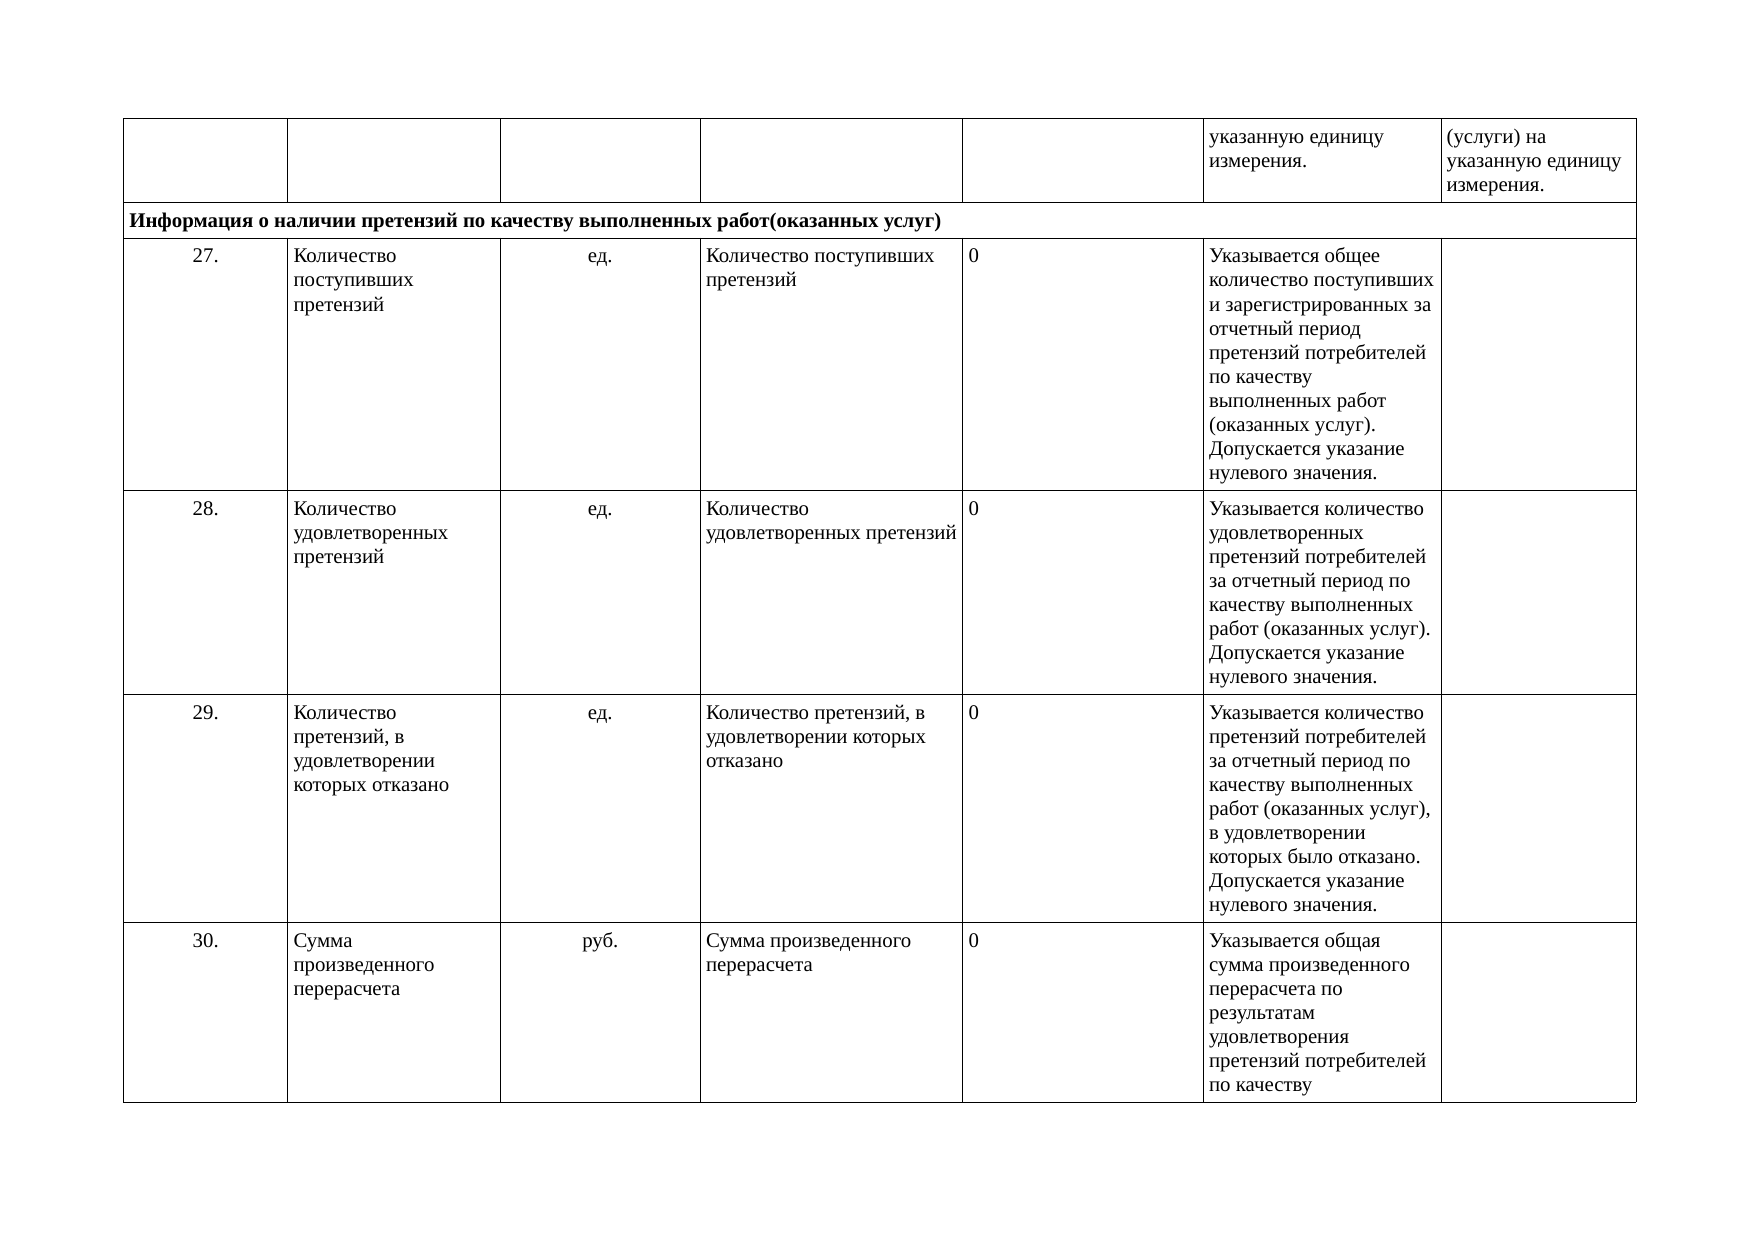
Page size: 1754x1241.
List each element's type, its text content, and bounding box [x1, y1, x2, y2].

table_cell 29. [124, 695, 287, 922]
table_cell 0 [963, 239, 1203, 490]
table_cell (услуги) на указанную единицу измерения. [1442, 119, 1636, 202]
table_cell указанную единицу измерения. [1204, 119, 1441, 202]
table_cell Количество поступивших претензий [288, 239, 500, 490]
table_cell Информация о наличии претензий по качеству выполненных работ(оказанных услуг) [124, 203, 1636, 237]
table_cell Количество поступивших претензий [701, 239, 962, 490]
table_cell Сумма произведенного перерасчета [701, 923, 962, 1102]
table_cell 28. [124, 491, 287, 694]
table_cell Сумма произведенного перерасчета [288, 923, 500, 1102]
table_cell Указывается общее количество поступивших и зарегистрированных за отчетный период претензий потребителей по качеству выполненных работ (оказанных услуг). Допускается указание нулевого значения. [1204, 239, 1441, 490]
table_cell 0 [963, 923, 1203, 1102]
table_cell [1442, 239, 1636, 490]
table_cell 0 [963, 491, 1203, 694]
table_cell ед. [501, 695, 700, 922]
table_cell Указывается количество удовлетворенных претензий потребителей за отчетный период по качеству выполненных работ (оказанных услуг). Допускается указание нулевого значения. [1204, 491, 1441, 694]
table_cell [1442, 695, 1636, 922]
table_cell ед. [501, 239, 700, 490]
table_cell [1442, 491, 1636, 694]
table_cell Указывается количество претензий потребителей за отчетный период по качеству выполненных работ (оказанных услуг), в удовлетворении которых было отказано. Допускается указание нулевого значения. [1204, 695, 1441, 922]
table_cell [501, 119, 700, 202]
table_cell руб. [501, 923, 700, 1102]
table_cell 0 [963, 695, 1203, 922]
table_cell Указывается общая сумма произведенного перерасчета по результатам удовлетворения претензий потребителей по качеству [1204, 923, 1441, 1102]
table_cell [288, 119, 500, 202]
table_cell 30. [124, 923, 287, 1102]
table_cell Количество удовлетворенных претензий [288, 491, 500, 694]
table_cell Количество претензий, в удовлетворении которых отказано [288, 695, 500, 922]
table_cell [124, 119, 287, 202]
table_cell 27. [124, 239, 287, 490]
table_cell Количество удовлетворенных претензий [701, 491, 962, 694]
table_cell [1442, 923, 1636, 1102]
table_cell [701, 119, 962, 202]
table_cell Количество претензий, в удовлетворении которых отказано [701, 695, 962, 922]
table_cell ед. [501, 491, 700, 694]
table_cell [963, 119, 1203, 202]
